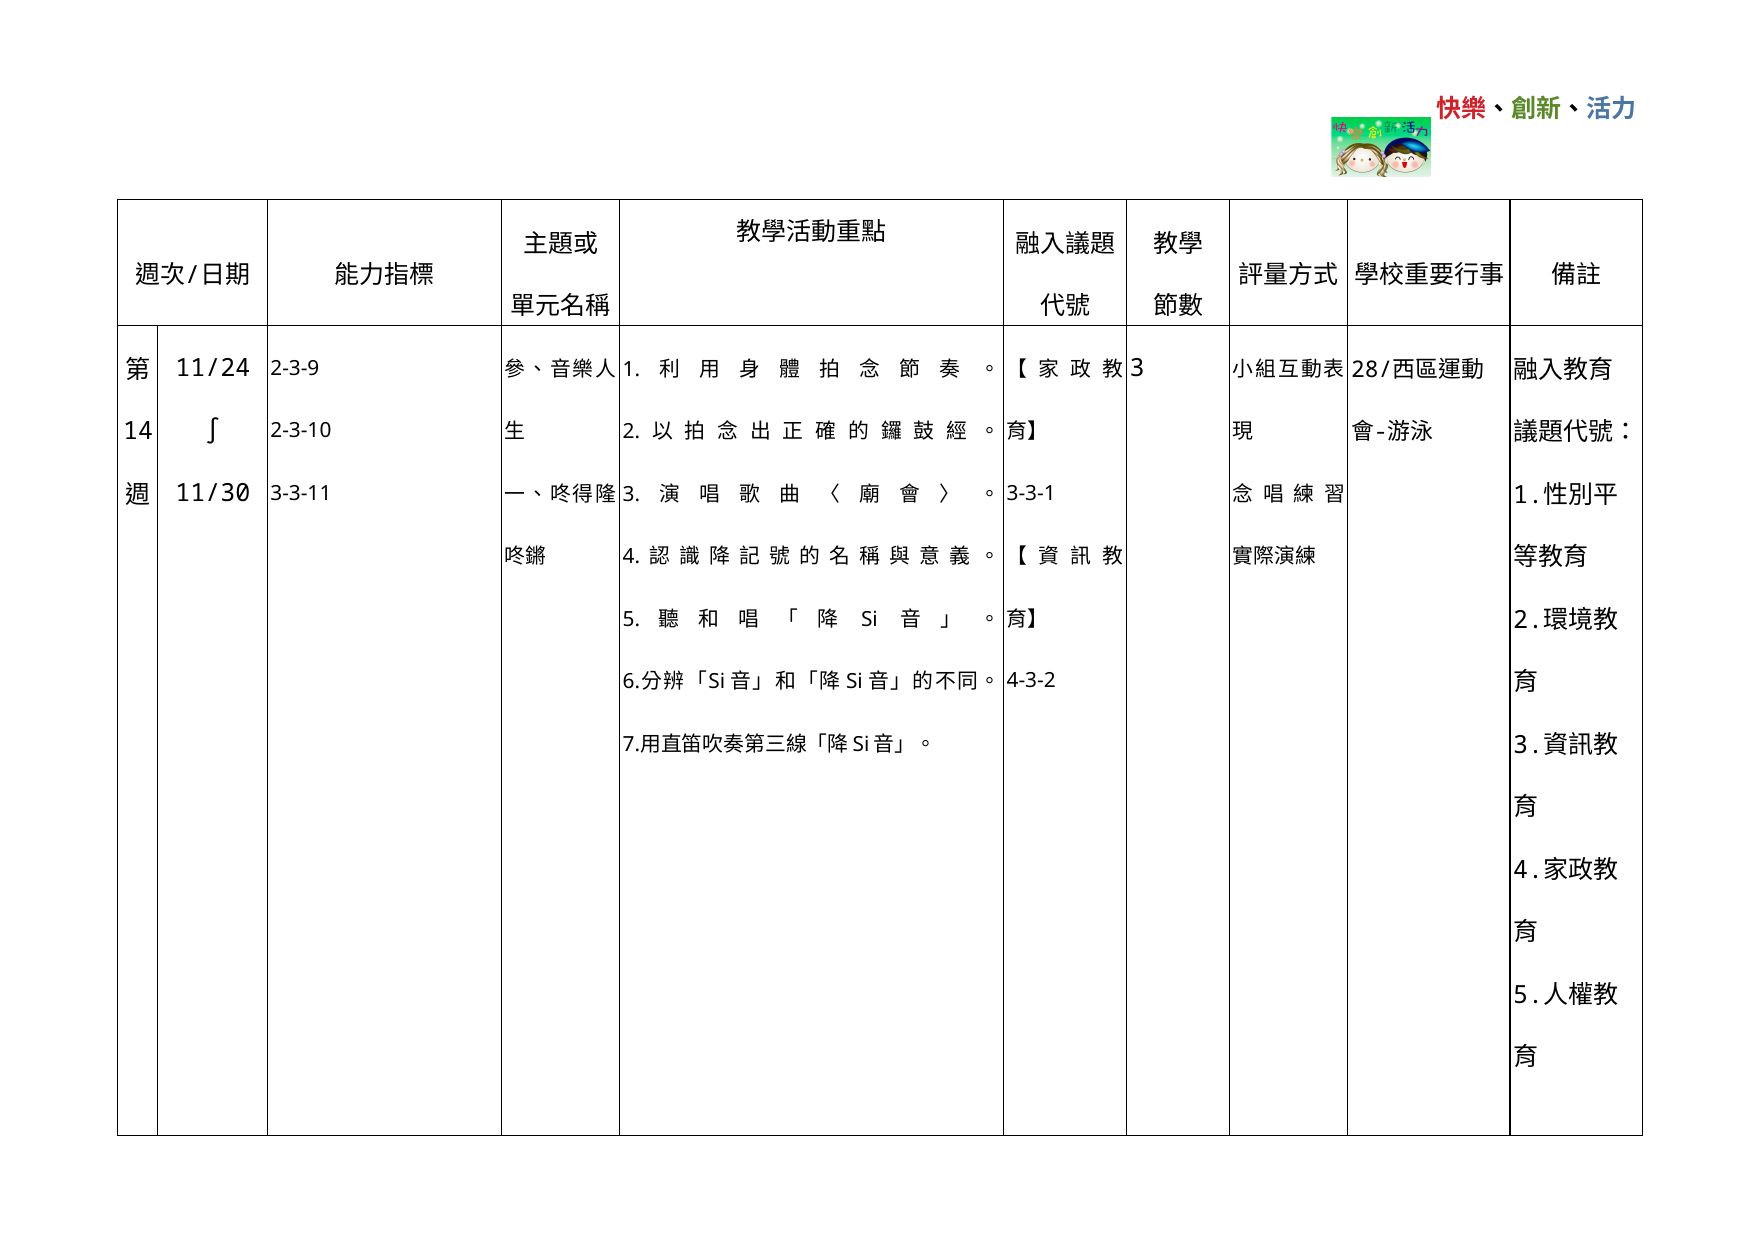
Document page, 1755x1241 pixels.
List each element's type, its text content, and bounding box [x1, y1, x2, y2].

table_header 備註 [1511, 200, 1642, 324]
table_header 學校重要行事 [1348, 200, 1509, 324]
table_cell 小組互動表現 念唱練習 實際演練 [1230, 326, 1347, 1135]
table_cell 融入教育 議題代號： 1.性別平等教育 2.環境教育 3.資訊教育 4.家政教育 5.人權教育 [1511, 326, 1642, 1135]
table_cell 28/西區運動會-游泳 [1348, 326, 1509, 1135]
table_header 教學 節數 [1127, 200, 1229, 324]
table_cell 3 [1127, 326, 1229, 1135]
table_cell 第 14 週 [118, 326, 157, 1135]
table_header 主題或 單元名稱 [502, 200, 619, 324]
table_cell 1.利用身體拍念節奏。 2.以拍念出正確的鑼鼓經。 3.演唱歌曲〈廟會〉。 4.認識降記號的名稱與意義。 5.聽和唱「降Si音」。 6.分辨「Si音」和「降Si音」的不同。 7.用直笛吹奏第三線「降Si音」。 [620, 326, 1003, 1135]
table_header 融入議題 代號 [1004, 200, 1126, 324]
table_header 教學活動重點 [620, 200, 1003, 324]
table_header 能力指標 [268, 200, 501, 324]
table_cell 2-3-9 2-3-10 3-3-11 [268, 326, 501, 1135]
table_header 評量方式 [1230, 200, 1347, 324]
table_cell 11/24 ∫ 11/30 [158, 326, 267, 1135]
table_header 週次/日期 [118, 200, 267, 324]
table_cell 參、音樂人生 一、咚得隆咚鏘 [502, 326, 619, 1135]
table_cell 【家政教育】 3-3-1 【資訊教育】 4-3-2 [1004, 326, 1126, 1135]
